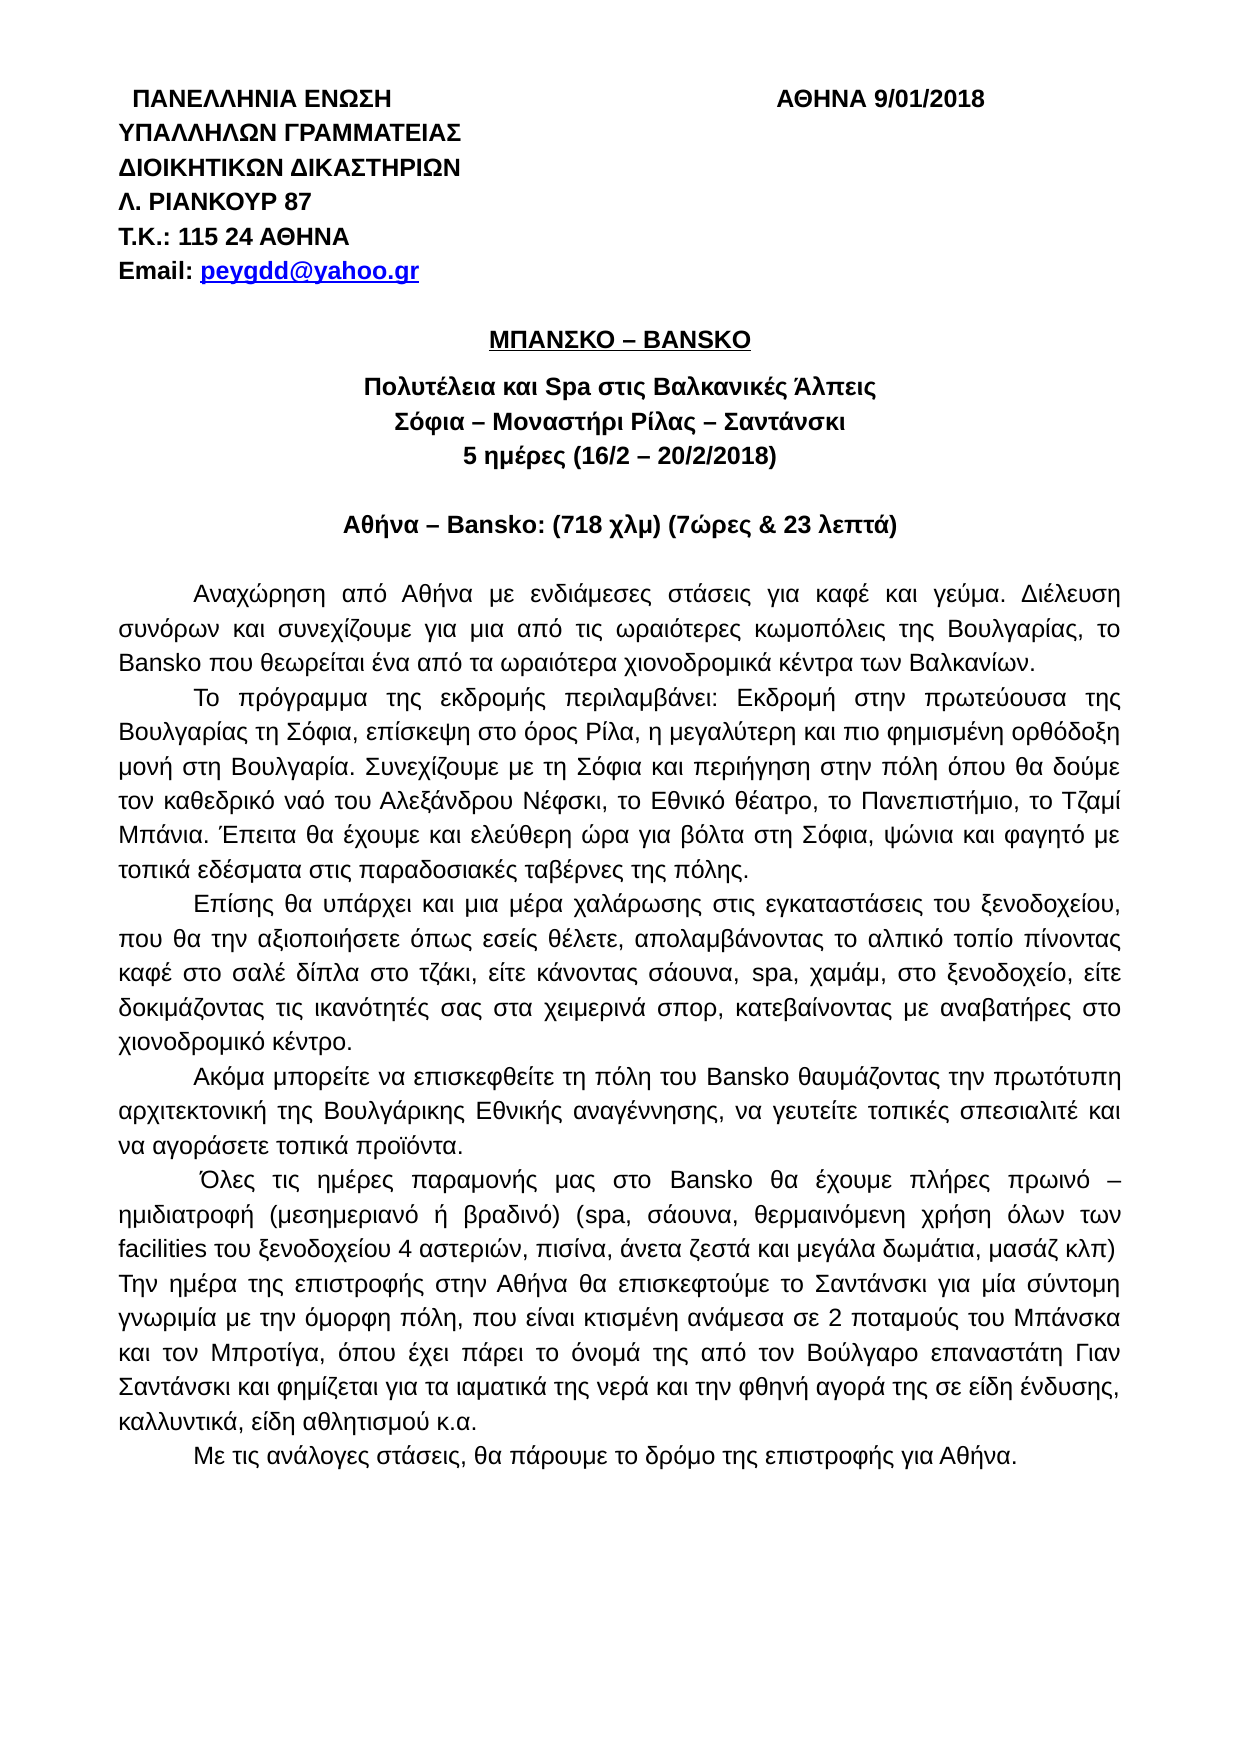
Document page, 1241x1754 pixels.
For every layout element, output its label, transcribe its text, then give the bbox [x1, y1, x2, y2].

text Με τις ανάλογες στάσεις, θα πάρουμε το δρόμο της επιστροφής για Αθήνα. [118, 1441, 1122, 1470]
text Αθήνα – Bansko: (718 χλμ) (7ώρες & 23 λεπτά) [118, 510, 1122, 539]
text Την ημέρα της επιστροφής στην Αθήνα θα επισκεφτούμε το Σαντάνσκι για μία σύντομη γνωριμία με την όμορφη πόλη, που είναι κτισμένη ανάμεσα σε 2 ποταμούς του Μπάνσκα και τον Μπροτίγα, όπου έχει πάρει το όνομά της από τον Βούλγαρο επαναστάτη Γιαν Σαντάνσκι και φημίζεται για τα ιαματικά της νερά και την φθηνή αγορά της σε είδη ένδυσης, καλλυντικά, είδη αθλητισμού κ.α. [118, 1269, 1122, 1435]
text Τ.Κ.: 115 24 ΑΘΗΝΑ [118, 222, 1122, 251]
text Το πρόγραμμα της εκδρομής περιλαμβάνει: Εκδρομή στην πρωτεύουσα της Βουλγαρίας τη Σόφια, επίσκεψη στο όρος Ρίλα, η μεγαλύτερη και πιο φημισμένη ορθόδοξη μονή στη Βουλγαρία. Συνεχίζουμε με τη Σόφια και περιήγηση στην πόλη όπου θα δούμε τον καθεδρικό ναό του Αλεξάνδρου Νέφσκι, το Εθνικό θέατρο, το Πανεπιστήμιο, το Τζαμί Μπάνια. Έπειτα θα έχουμε και ελεύθερη ώρα για βόλτα στη Σόφια, ψώνια και φαγητό με τοπικά εδέσματα στις παραδοσιακές ταβέρνες της πόλης. [118, 683, 1122, 884]
text ΜΠΑΝΣΚΟ – BANSKO [118, 325, 1122, 354]
text ΠΑΝΕΛΛΗΝΙΑ ΕΝΩΣΗ ΑΘΗΝΑ 9/01/2018 [118, 84, 1122, 113]
text Επίσης θα υπάρχει και μια μέρα χαλάρωσης στις εγκαταστάσεις του ξενοδοχείου, που θα την αξιοποιήσετε όπως εσείς θέλετε, απολαμβάνοντας το αλπικό τοπίο πίνοντας καφέ στο σαλέ δίπλα στο τζάκι, είτε κάνοντας σάουνα, spa, χαμάμ, στο ξενοδοχείο, είτε δοκιμάζοντας τις ικανότητές σας στα χειμερινά σπορ, κατεβαίνοντας με αναβατήρες στο χιονοδρομικό κέντρο. [118, 889, 1122, 1056]
text Όλες τις ημέρες παραμονής μας στο Bansko θα έχουμε πλήρες πρωινό – ημιδιατροφή (μεσημεριανό ή βραδινό) (spa, σάουνα, θερμαινόμενη χρήση όλων των facilities του ξενοδοχείου 4 αστεριών, πισίνα, άνετα ζεστά και μεγάλα δωμάτια, μασάζ κλπ) [118, 1165, 1122, 1263]
text Λ. ΡΙΑΝΚΟΥΡ 87 [118, 187, 1122, 216]
text ΥΠΑΛΛΗΛΩΝ ΓΡΑΜΜΑΤΕΙΑΣ [118, 118, 1122, 147]
text Αναχώρηση από Αθήνα με ενδιάμεσες στάσεις για καφέ και γεύμα. Διέλευση συνόρων και συνεχίζουμε για μια από τις ωραιότερες κωμοπόλεις της Βουλγαρίας, το Bansko που θεωρείται ένα από τα ωραιότερα χιονοδρομικά κέντρα των Βαλκανίων. [118, 579, 1122, 677]
text ΔΙΟΙΚΗΤΙΚΩΝ ΔΙΚΑΣΤΗΡΙΩΝ [118, 153, 1122, 182]
text Πολυτέλεια και Spa στις Βαλκανικές Άλπεις [118, 372, 1122, 401]
text 5 ημέρες (16/2 – 20/2/2018) [118, 441, 1122, 470]
text Email: peygdd@yahoo.gr [118, 256, 1122, 285]
text Σόφια – Μοναστήρι Ρίλας – Σαντάνσκι [118, 407, 1122, 436]
text Ακόμα μπορείτε να επισκεφθείτε τη πόλη του Bansko θαυμάζοντας την πρωτότυπη αρχιτεκτονική της Βουλγάρικης Εθνικής αναγέννησης, να γευτείτε τοπικές σπεσιαλιτέ και να αγοράσετε τοπικά προϊόντα. [118, 1062, 1122, 1159]
